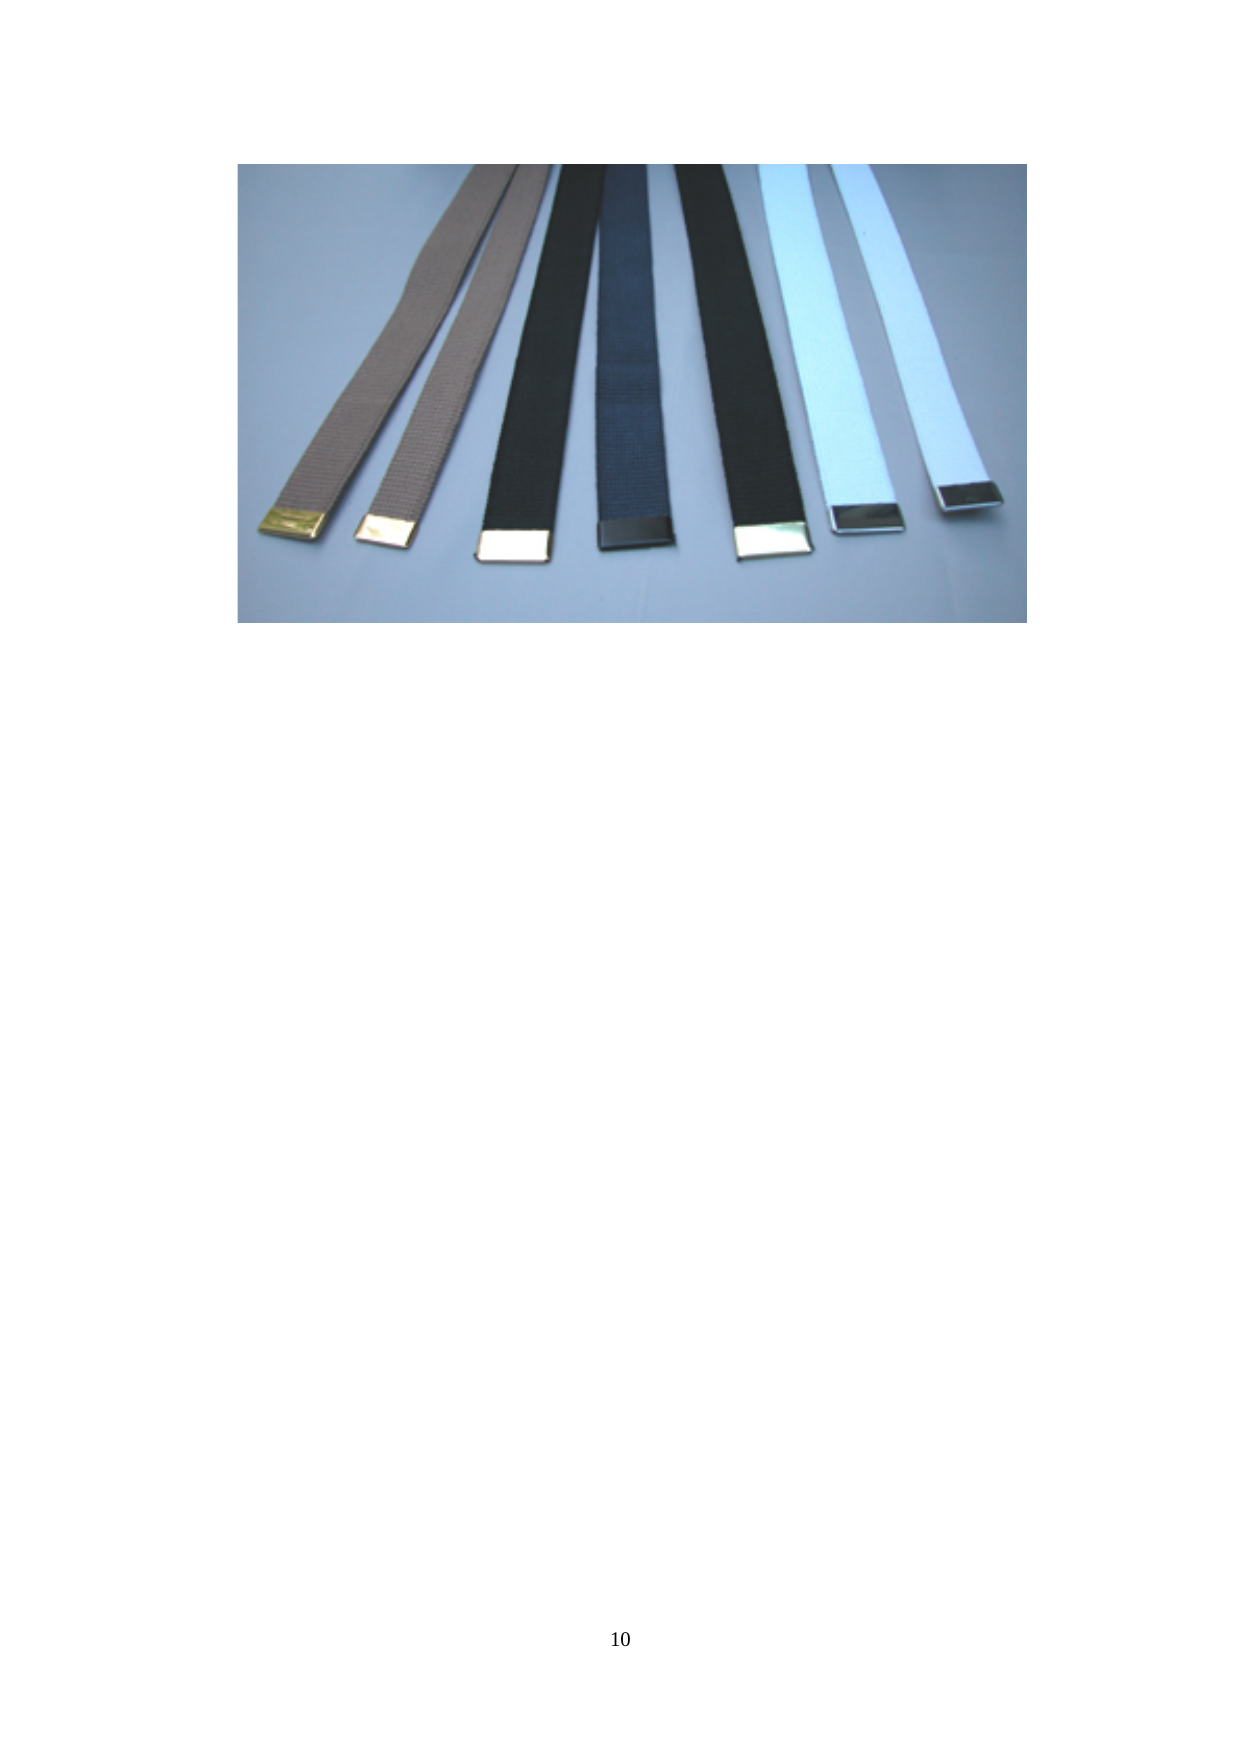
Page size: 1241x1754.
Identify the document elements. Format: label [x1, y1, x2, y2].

picture [237, 164, 1027, 623]
